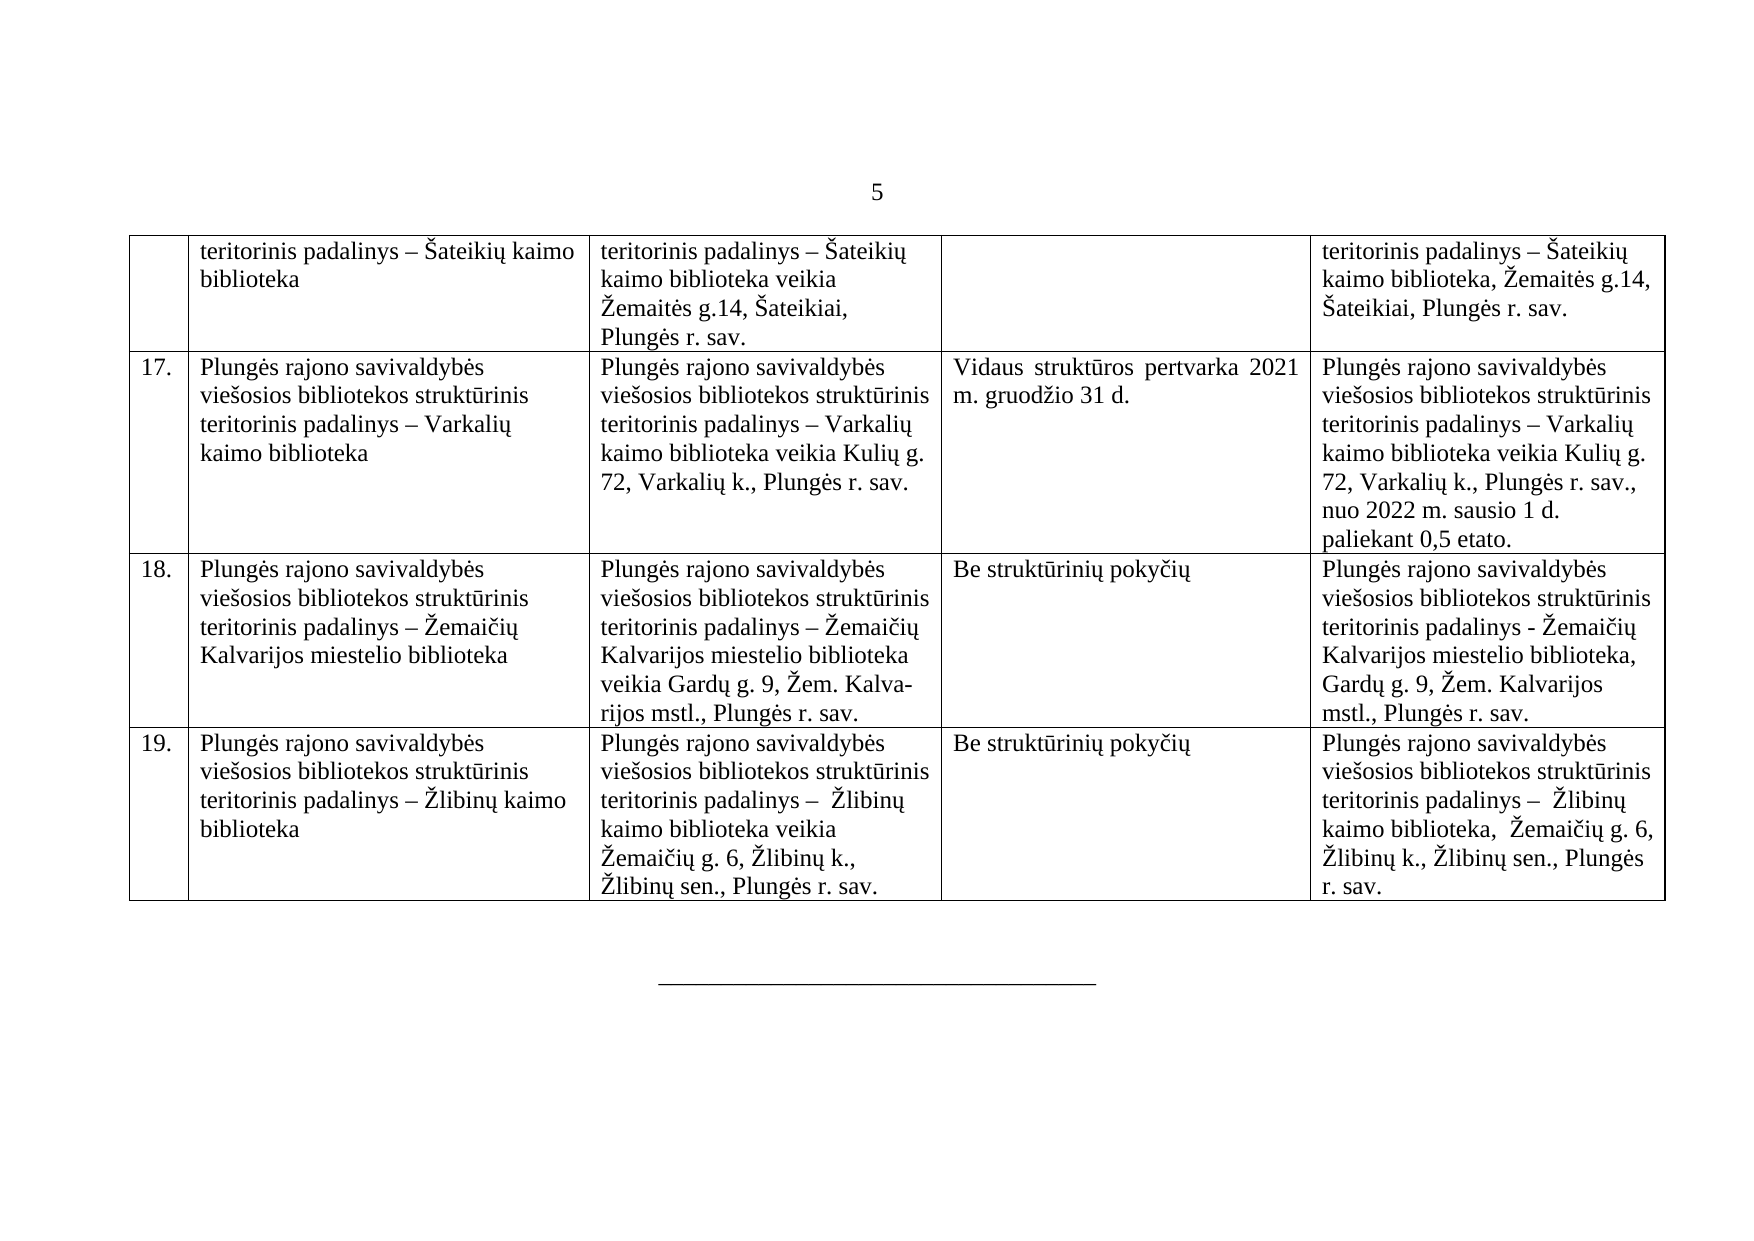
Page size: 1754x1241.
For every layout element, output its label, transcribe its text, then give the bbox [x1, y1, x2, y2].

table_cell teritorinis padalinys – Šateikių kaimo biblioteka, Žemaitės g.14, Šateikiai, Plungės r. sav. [1311, 236, 1664, 351]
table_cell [1666, 553, 1754, 727]
table_cell Plungės rajono savivaldybės viešosios bibliotekos struktūrinis teritorinis padalinys – Varkalių kaimo biblioteka veikia Kulių g. 72, Varkalių k., Plungės r. sav. [590, 352, 941, 553]
table_cell Plungės rajono savivaldybės viešosios bibliotekos struktūrinis teritorinis padalinys – Žemaičių Kalvarijos miestelio biblioteka veikia Gardų g. 9, Žem. Kalva-rijos mstl., Plungės r. sav. [590, 554, 941, 727]
table_cell [942, 236, 1310, 351]
table_cell 19. [130, 728, 188, 900]
table_cell 17. [130, 352, 188, 553]
text ___________________________________ [118, 959, 1636, 987]
table_cell Plungės rajono savivaldybės viešosios bibliotekos struktūrinis teritorinis padalinys – Žlibinų kaimo biblioteka [189, 728, 589, 900]
table_cell Plungės rajono savivaldybės viešosios bibliotekos struktūrinis teritorinis padalinys – Žlibinų kaimo biblioteka, Žemaičių g. 6, Žlibinų k., Žlibinų sen., Plungės r. sav. [1311, 728, 1664, 900]
table_cell Be struktūrinių pokyčių [942, 554, 1310, 727]
table_cell [130, 236, 188, 351]
table_cell Be struktūrinių pokyčių [942, 728, 1310, 900]
table_cell 18. [130, 554, 188, 727]
table_cell Plungės rajono savivaldybės viešosios bibliotekos struktūrinis teritorinis padalinys - Žemaičių Kalvarijos miestelio biblioteka, Gardų g. 9, Žem. Kalvarijos mstl., Plungės r. sav. [1311, 554, 1664, 727]
table_cell [1666, 351, 1754, 553]
table_cell [129, 901, 1665, 930]
table_cell [1665, 900, 1754, 930]
table_cell Plungės rajono savivaldybės viešosios bibliotekos struktūrinis teritorinis padalinys – Varkalių kaimo biblioteka veikia Kulių g. 72, Varkalių k., Plungės r. sav., nuo 2022 m. sausio 1 d. paliekant 0,5 etato. [1311, 352, 1664, 553]
table_cell Plungės rajono savivaldybės viešosios bibliotekos struktūrinis teritorinis padalinys – Žemaičių Kalvarijos miestelio biblioteka [189, 554, 589, 727]
table_cell Plungės rajono savivaldybės viešosios bibliotekos struktūrinis teritorinis padalinys – Žlibinų kaimo biblioteka veikia Žemaičių g. 6, Žlibinų k., Žlibinų sen., Plungės r. sav. [590, 728, 941, 900]
table_cell teritorinis padalinys – Šateikių kaimo biblioteka [189, 236, 589, 351]
table_cell [1666, 727, 1754, 900]
table_cell Vidaus struktūros pertvarka 2021 m. gruodžio 31 d. [942, 352, 1310, 553]
table_cell teritorinis padalinys – Šateikių kaimo biblioteka veikia Žemaitės g.14, Šateikiai, Plungės r. sav. [590, 236, 941, 351]
table_cell [1666, 235, 1754, 351]
table_cell Plungės rajono savivaldybės viešosios bibliotekos struktūrinis teritorinis padalinys – Varkalių kaimo biblioteka [189, 352, 589, 553]
